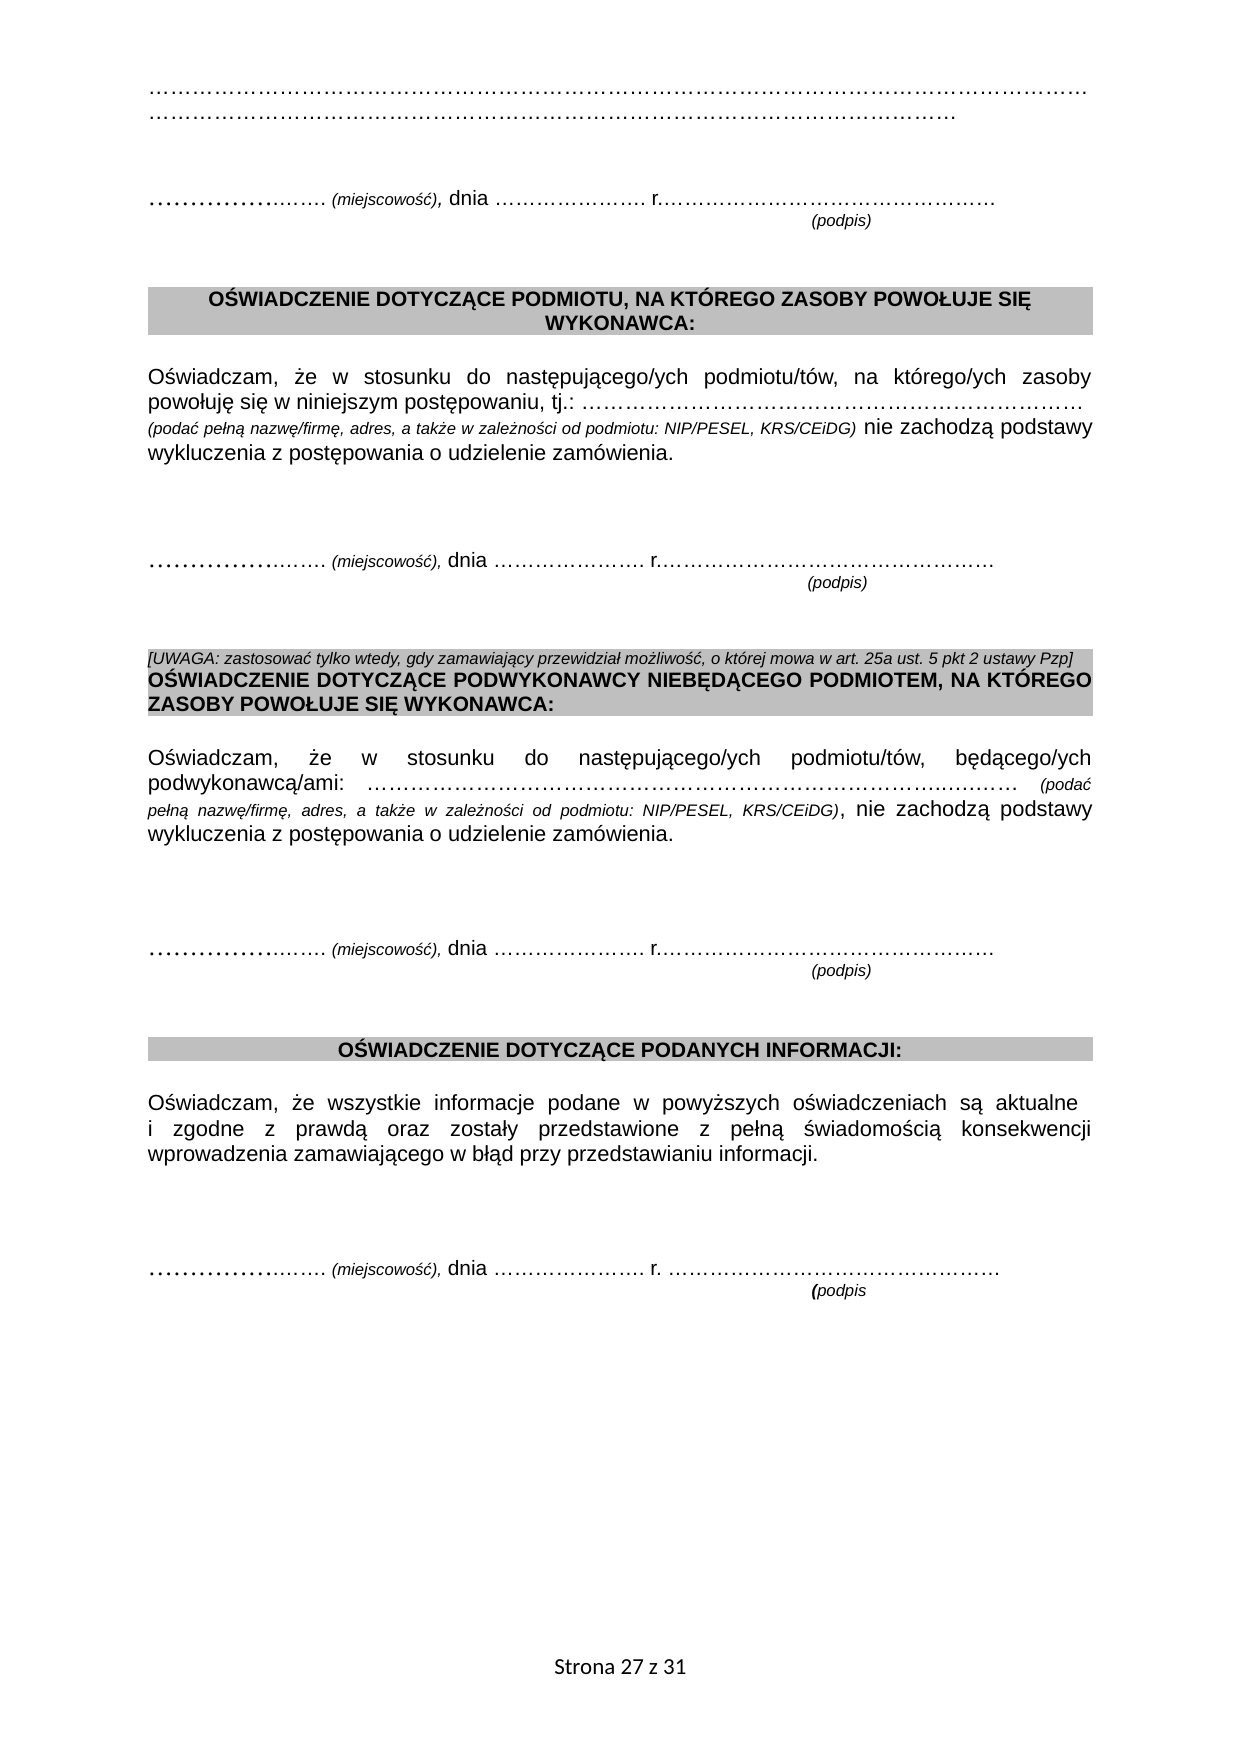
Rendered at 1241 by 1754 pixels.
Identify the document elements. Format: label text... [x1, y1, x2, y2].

text OŚWIADCZENIE DOTYCZĄCE PODMIOTU, NA KTÓREGO ZASOBY POWOŁUJE SIĘ WYKONAWCA: [148, 287, 1093, 335]
text [UWAGA: zastosować tylko wtedy, gdy zamawiający przewidział możliwość, o której mowa w art. 25a ust. 5 pkt 2 ustawy Pzp] [148, 649, 1093, 668]
text …………….……. (miejscowość), dnia …………………. r.………………………………………… [148, 932, 1093, 961]
text …………….……. (miejscowość), dnia …………………. r.………………………………………… [148, 544, 1093, 572]
text (podpis) [807, 572, 1093, 592]
text Oświadczam, że w stosunku do następującego/ych podmiotu/tów, na którego/ych zasoby powołuję się w niniejszym postępowaniu, tj.: …………………………………………………………… (podać pełną nazwę/firmę, adres, a także w zależności od podmiotu: NIP/PESEL, KRS/CEiDG) nie zachodzą podstawy wykluczenia z postępowania o udzielenie zamówienia. [148, 364, 1093, 464]
text …………….……. (miejscowość), dnia …………………. r. ………………………………………… [148, 1252, 1093, 1281]
text Oświadczam, że w stosunku do następującego/ych podmiotu/tów, będącego/ych podwykonawcą/ami: ……………………………………………………………………..….…… (podać pełną nazwę/firmę, adres, a także w zależności od podmiotu: NIP/PESEL, KRS/CEiDG), nie zachodzą podstawy wykluczenia z postępowania o udzielenie zamówienia. [148, 745, 1093, 846]
text (podpis [738, 1281, 1093, 1300]
text OŚWIADCZENIE DOTYCZĄCE PODWYKONAWCY NIEBĘDĄCEGO PODMIOTEM, NA KTÓREGO ZASOBY POWOŁUJE SIĘ WYKONAWCA: [148, 668, 1093, 716]
text …………………………………………………………………………………………………………………………………………………………………………………………………………………… [148, 74, 1093, 124]
text Oświadczam, że wszystkie informacje podane w powyższych oświadczeniach są aktualne i zgodne z prawdą oraz zostały przedstawione z pełną świadomością konsekwencji wprowadzenia zamawiającego w błąd przy przedstawianiu informacji. [148, 1090, 1093, 1166]
text (podpis) [738, 961, 1093, 980]
text …………….……. (miejscowość), dnia …………………. r.………………………………………… [148, 182, 1093, 210]
text OŚWIADCZENIE DOTYCZĄCE PODANYCH INFORMACJI: [148, 1037, 1093, 1061]
text (podpis) [738, 210, 1093, 229]
